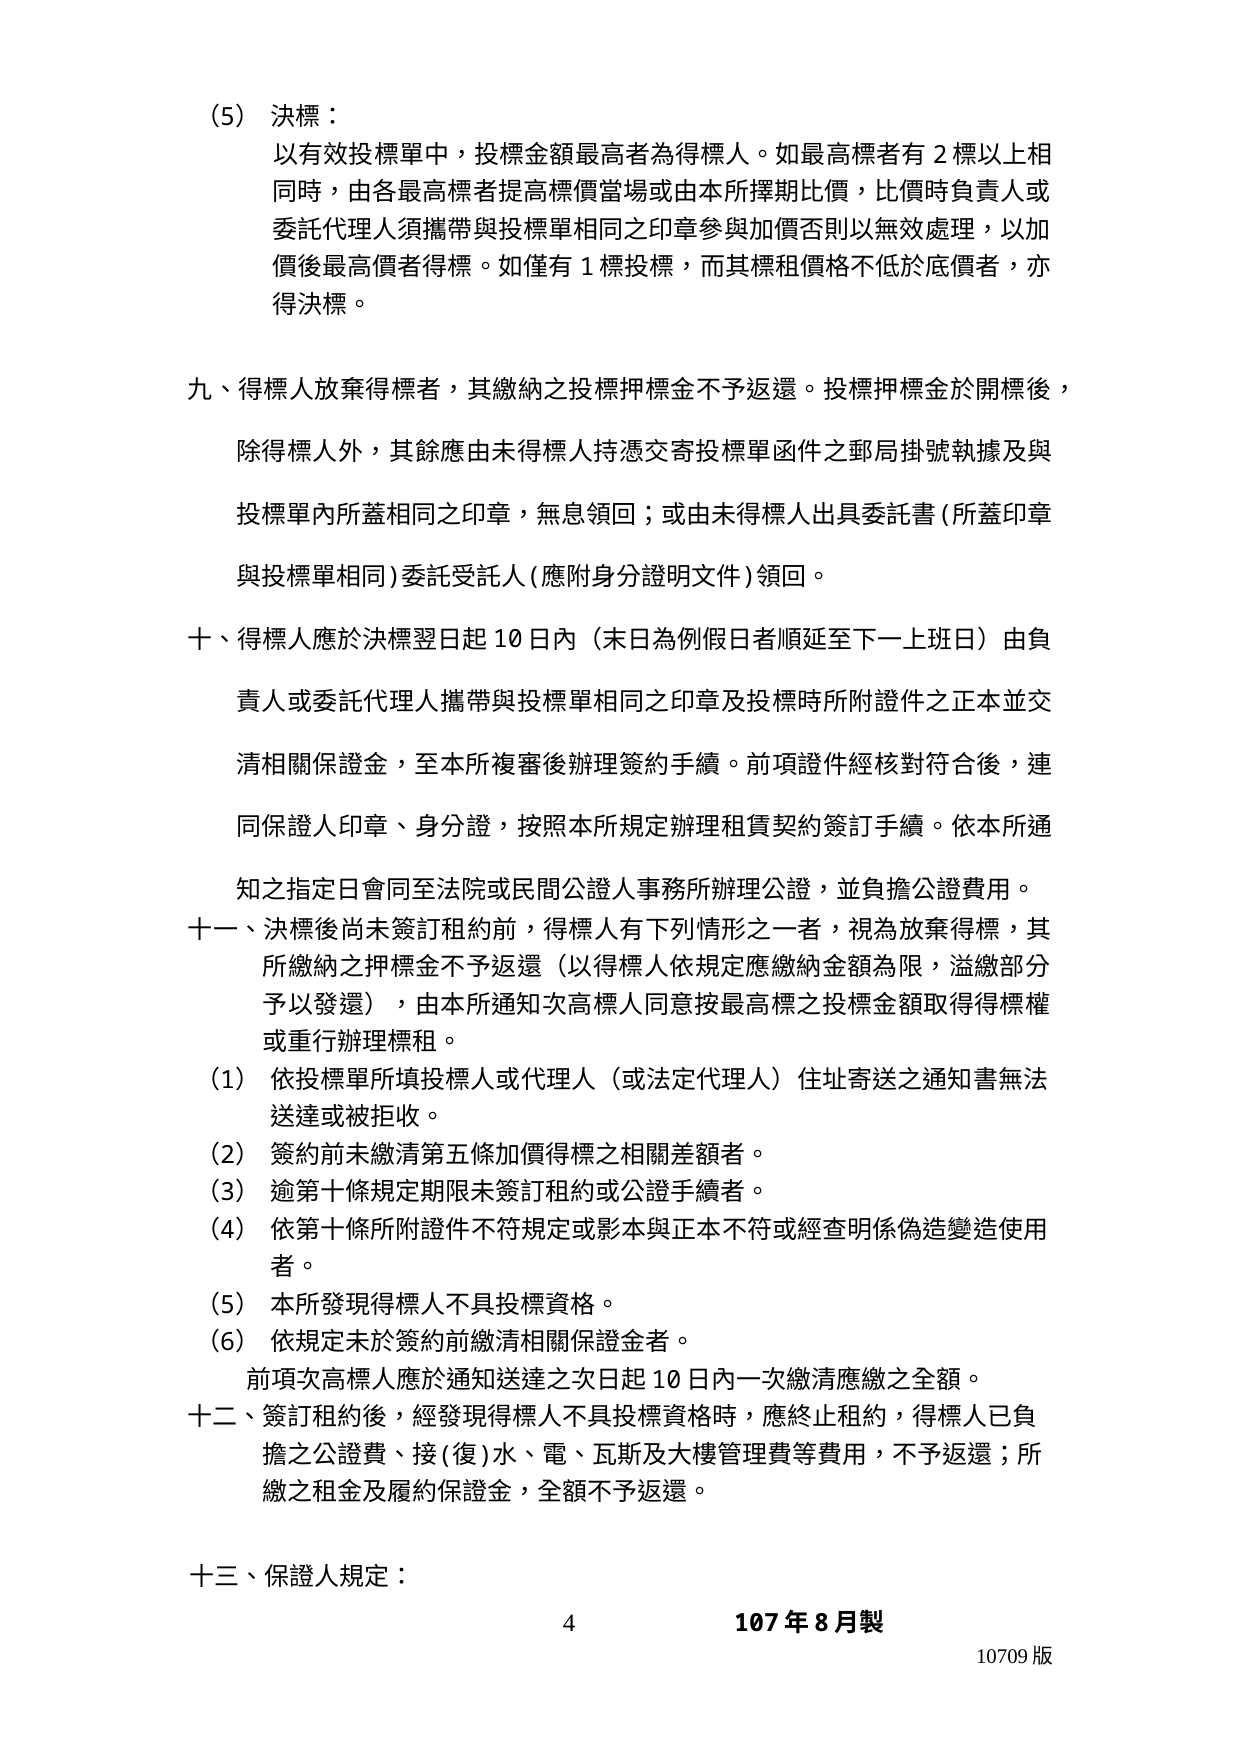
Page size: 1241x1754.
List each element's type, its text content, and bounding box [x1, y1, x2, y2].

text 前項次高標人應於通知送達之次日起10日內一次繳清應繳之全額。 [246, 1358, 1053, 1396]
list 依規定未於簽約前繳清相關保證金者。 [195, 1321, 1051, 1358]
list 逾第十條規定期限未簽訂租約或公證手續者。 [195, 1171, 1051, 1208]
text 十、得標人應於決標翌日起10日內（末日為例假日者順延至下一上班日）由負責人或委託代理人攜帶與投標單相同之印章及投標時所附證件之正本並交清相關保證金，至本所複審後辦理簽約手續。前項證件經核對符合後，連同保證人印章、身分證，按照本所規定辦理租賃契約簽訂手續。依本所通知之指定日會同至法院或民間公證人事務所辦理公證，並負擔公證費用。 [187, 596, 1053, 908]
list 簽約前未繳清第五條加價得標之相關差額者。 [195, 1133, 1051, 1171]
list 決標： [195, 96, 1051, 133]
text 十一、決標後尚未簽訂租約前，得標人有下列情形之一者，視為放棄得標，其所繳納之押標金不予返還（以得標人依規定應繳納金額為限，溢繳部分予以發還），由本所通知次高標人同意按最高標之投標金額取得得標權或重行辦理標租。 [187, 908, 1053, 1058]
text 十二、簽訂租約後，經發現得標人不具投標資格時，應終止租約，得標人已負擔之公證費、接(復)水、電、瓦斯及大樓管理費等費用，不予返還；所繳之租金及履約保證金，全額不予返還。 [187, 1396, 1053, 1508]
list 依第十條所附證件不符規定或影本與正本不符或經查明係偽造變造使用者。 [195, 1208, 1051, 1283]
list 本所發現得標人不具投標資格。 [195, 1283, 1051, 1321]
list 依投標單所填投標人或代理人（或法定代理人）住址寄送之通知書無法送達或被拒收。 [195, 1058, 1051, 1133]
text 十三、保證人規定： [189, 1533, 1053, 1596]
text 以有效投標單中，投標金額最高者為得標人。如最高標者有2標以上相同時，由各最高標者提高標價當場或由本所擇期比價，比價時負責人或委託代理人須攜帶與投標單相同之印章參與加價否則以無效處理，以加價後最高價者得標。如僅有1標投標，而其標租價格不低於底價者，亦得決標。 [272, 133, 1053, 321]
text 九、得標人放棄得標者，其繳納之投標押標金不予返還。投標押標金於開標後，除得標人外，其餘應由未得標人持憑交寄投標單函件之郵局掛號執據及與投標單內所蓋相同之印章，無息領回；或由未得標人出具委託書(所蓋印章與投標單相同)委託受託人(應附身分證明文件)領回。 [187, 346, 1053, 596]
